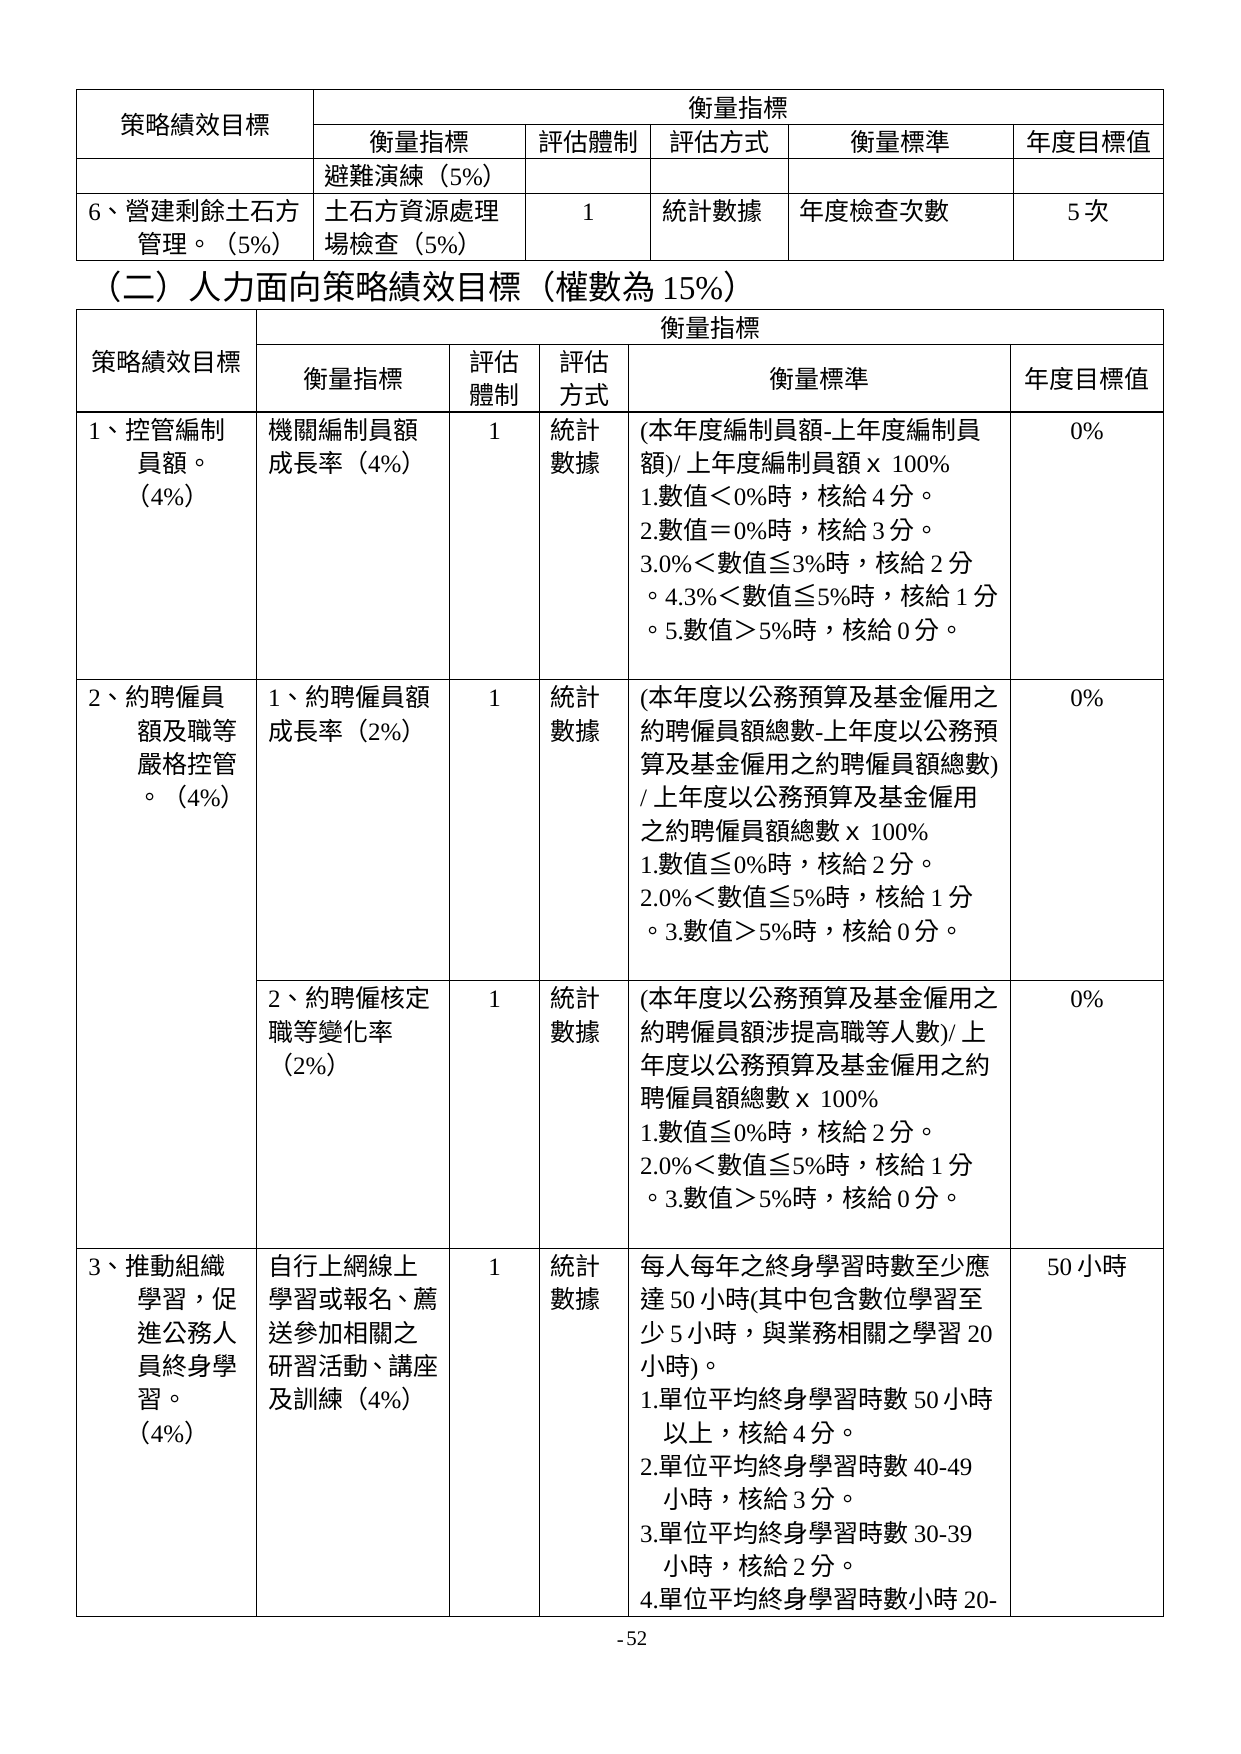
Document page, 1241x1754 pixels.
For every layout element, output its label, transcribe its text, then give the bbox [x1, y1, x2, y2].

table_cell 1 [450, 680, 539, 980]
table_cell 1 [450, 1249, 539, 1616]
table_cell (本年度以公務預算及基金僱用之約聘僱員額涉提高職等人數)/ 上年度以公務預算及基金僱用之約聘僱員額總數ｘ100% 1.數值≦0%時，核給2分。 2.0%＜數值≦5%時，核給1分。3.數值＞5%時，核給0分。 [629, 981, 1010, 1248]
table_cell 50小時 [1011, 1249, 1163, 1616]
table_cell 統計數據 [540, 413, 628, 679]
table_cell 1 [450, 413, 539, 679]
table_cell 衡量標準 [789, 125, 1013, 158]
table_cell 評估方式 [651, 125, 788, 158]
table_header 策略績效目標 [77, 310, 256, 411]
table_cell 土石方資源處理場檢查（5%） [314, 194, 525, 260]
table_cell 評估方式 [540, 345, 628, 411]
table_header 策略績效目標 [77, 90, 313, 158]
table_cell [789, 159, 1013, 192]
table_cell [526, 159, 650, 192]
table_cell 1、約聘僱員額成長率（2%） [257, 680, 449, 980]
table_cell 每人每年之終身學習時數至少應達50小時(其中包含數位學習至少5小時，與業務相關之學習20小時)。 1.單位平均終身學習時數50小時以上，核給4分。 2.單位平均終身學習時數40-49小時，核給3分。 3.單位平均終身學習時數30-39小時，核給2分。 4.單位平均終身學習時數小時20- [629, 1249, 1010, 1616]
table_cell 年度目標值 [1011, 345, 1163, 411]
table_cell 0% [1011, 981, 1163, 1248]
table_cell 評估體制 [526, 125, 650, 158]
table_cell (本年度編制員額-上年度編制員額)/ 上年度編制員額ｘ100% 1.數值＜0%時，核給4分。 2.數值＝0%時，核給3分。 3.0%＜數值≦3%時，核給2分。4.3%＜數值≦5%時，核給1分。5.數值＞5%時，核給0分。 [629, 413, 1010, 679]
table_cell 年度目標值 [1014, 125, 1163, 158]
table_cell 1 [450, 981, 539, 1248]
table_cell 自行上網線上學習或報名、薦送參加相關之研習活動、講座及訓練（4%） [257, 1249, 449, 1616]
table_cell 控管編制員額。 （4%） [77, 413, 256, 679]
table_cell 0% [1011, 680, 1163, 980]
table_cell [1014, 159, 1163, 192]
table_cell 2、約聘僱核定職等變化率 （2%） [257, 981, 449, 1248]
table_cell 0% [1011, 413, 1163, 679]
table_header 衡量指標 [314, 90, 1163, 124]
table_cell 營建剩餘土石方管理。（5%） [77, 194, 313, 260]
table_cell 衡量標準 [629, 345, 1010, 411]
table_cell [77, 159, 313, 192]
table_cell [651, 159, 788, 192]
table_cell 統計數據 [540, 1249, 628, 1616]
table_cell 5次 [1014, 194, 1163, 260]
text （二）人力面向策略績效目標（權數為15%） [88, 261, 1152, 309]
table_cell 評估體制 [450, 345, 539, 411]
table_cell 避難演練（5%） [314, 159, 525, 192]
table_cell 統計數據 [540, 981, 628, 1248]
table_cell 機關編制員額成長率（4%） [257, 413, 449, 679]
table_cell 推動組織學習，促進公務人員終身學習。 （4%） [77, 1249, 256, 1616]
table_cell 統計數據 [651, 194, 788, 260]
table_header 衡量指標 [257, 310, 1163, 344]
table_cell 年度檢查次數 [789, 194, 1013, 260]
table_cell [77, 980, 256, 1248]
table_cell (本年度以公務預算及基金僱用之約聘僱員額總數-上年度以公務預算及基金僱用之約聘僱員額總數)/ 上年度以公務預算及基金僱用之約聘僱員額總數ｘ100% 1.數值≦0%時，核給2分。 2.0%＜數值≦5%時，核給1分。3.數值＞5%時，核給0分。 [629, 680, 1010, 980]
table_cell 約聘僱員額及職等嚴格控管。（4%） [77, 680, 256, 980]
table_cell 統計數據 [540, 680, 628, 980]
table_cell 衡量指標 [257, 345, 449, 411]
table_cell 衡量指標 [314, 125, 525, 158]
table_cell 1 [526, 194, 650, 260]
